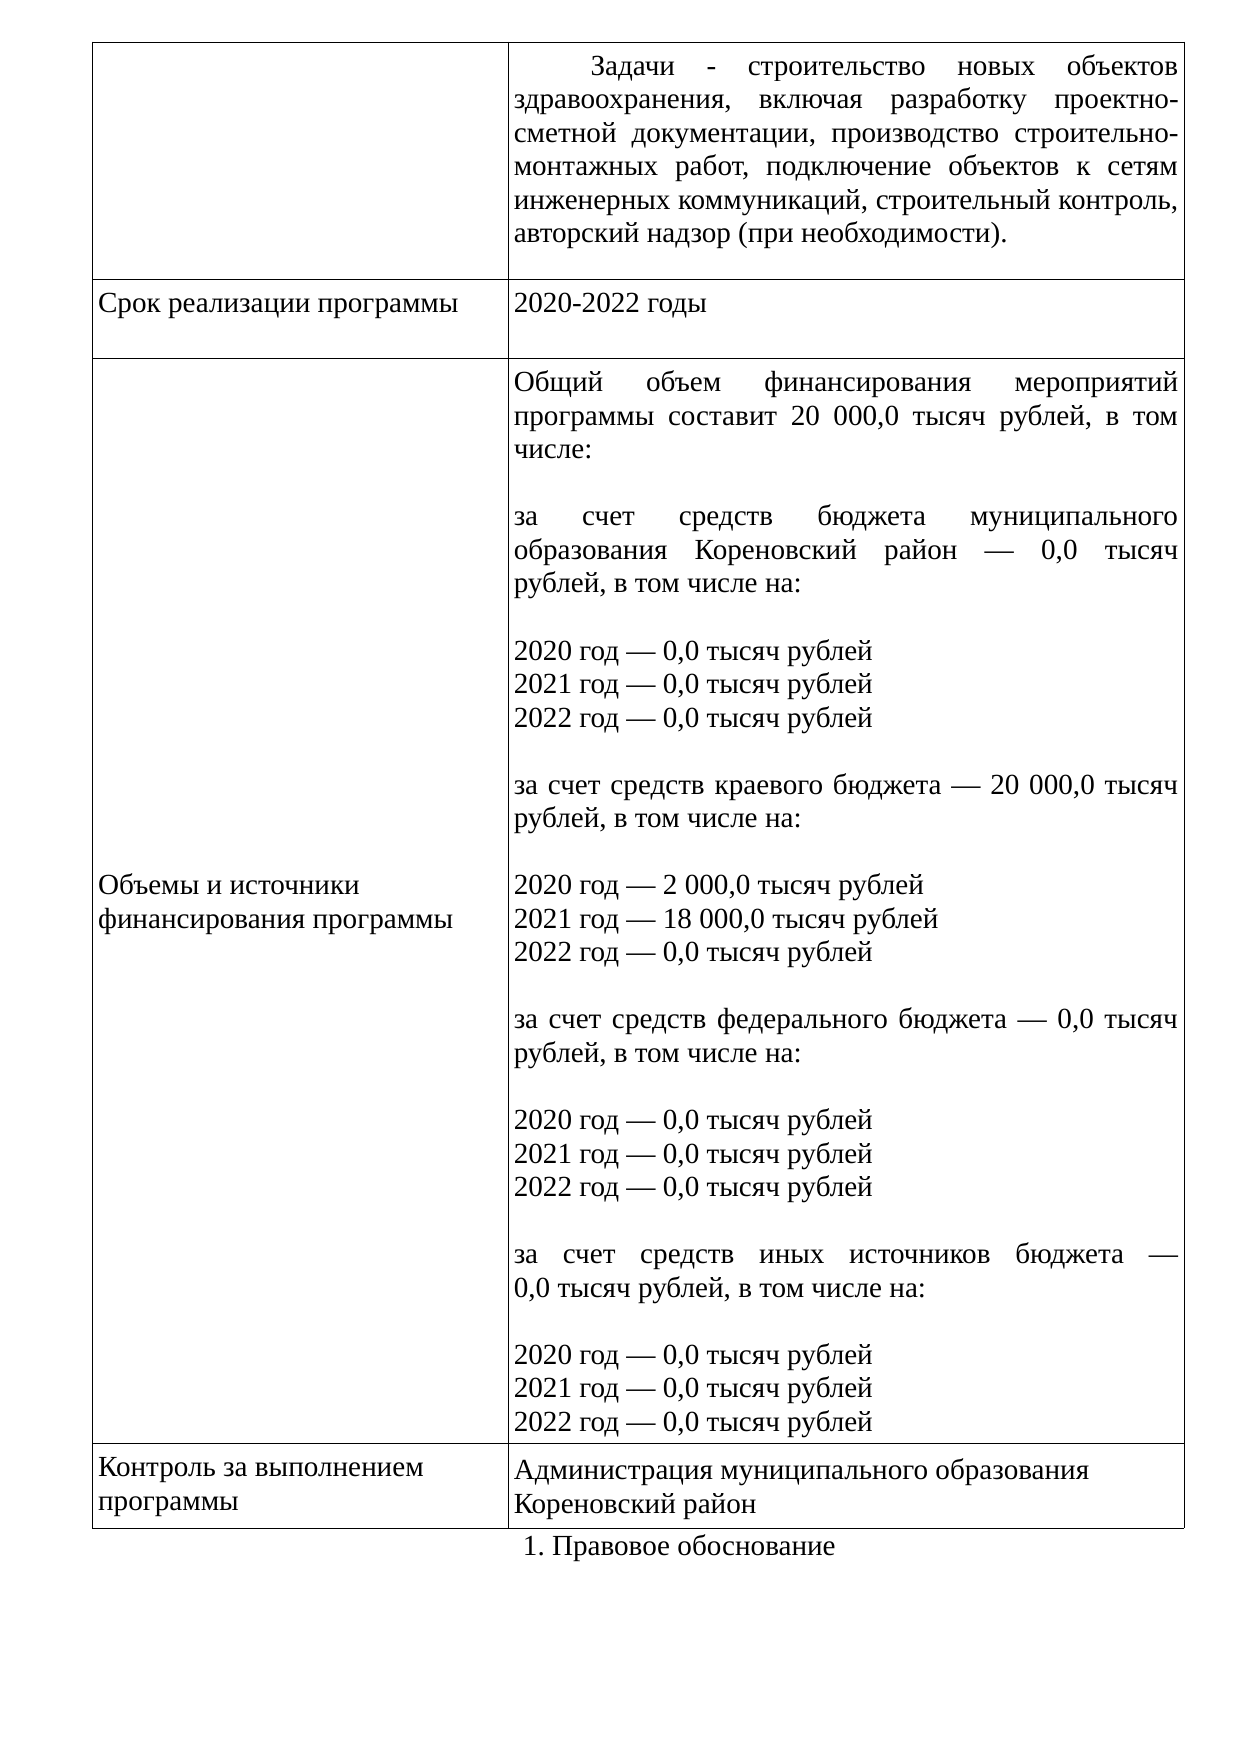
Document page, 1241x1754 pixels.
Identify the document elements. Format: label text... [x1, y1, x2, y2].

table_cell Общий объем финансирования мероприятий программы составит 20 000,0 тысяч рублей, в том числе: за счет средств бюджета муниципального образования Кореновский район — 0,0 тысяч рублей, в том числе на: 2020 год — 0,0 тысяч рублей 2021 год — 0,0 тысяч рублей 2022 год — 0,0 тысяч рублей за счет средств краевого бюджета — 20 000,0 тысяч рублей, в том числе на: 2020 год — 2 000,0 тысяч рублей 2021 год — 18 000,0 тысяч рублей 2022 год — 0,0 тысяч рублей за счет средств федерального бюджета — 0,0 тысяч рублей, в том числе на: 2020 год — 0,0 тысяч рублей 2021 год — 0,0 тысяч рублей 2022 год — 0,0 тысяч рублей за счет средств иных источников бюджета — 0,0 тысяч рублей, в том числе на: 2020 год — 0,0 тысяч рублей 2021 год — 0,0 тысяч рублей 2022 год — 0,0 тысяч рублей [509, 359, 1184, 1443]
table_cell Контроль за выполнением программы [93, 1444, 508, 1528]
table_cell 2020-2022 годы [509, 280, 1184, 358]
table_cell Задачи - строительство новых объектов здравоохранения, включая разработку проектно-сметной документации, производство строительно-монтажных работ, подключение объектов к сетям инженерных коммуникаций, строительный контроль, авторский надзор (при необходимости). [509, 43, 1184, 279]
text 1. Правовое обоснование [177, 1529, 1181, 1562]
table_cell Объемы и источники финансирования программы [93, 359, 508, 1443]
table_cell [93, 43, 508, 279]
table_cell Срок реализации программы [93, 280, 508, 358]
table_cell Администрация муниципального образования Кореновский район [509, 1444, 1184, 1528]
